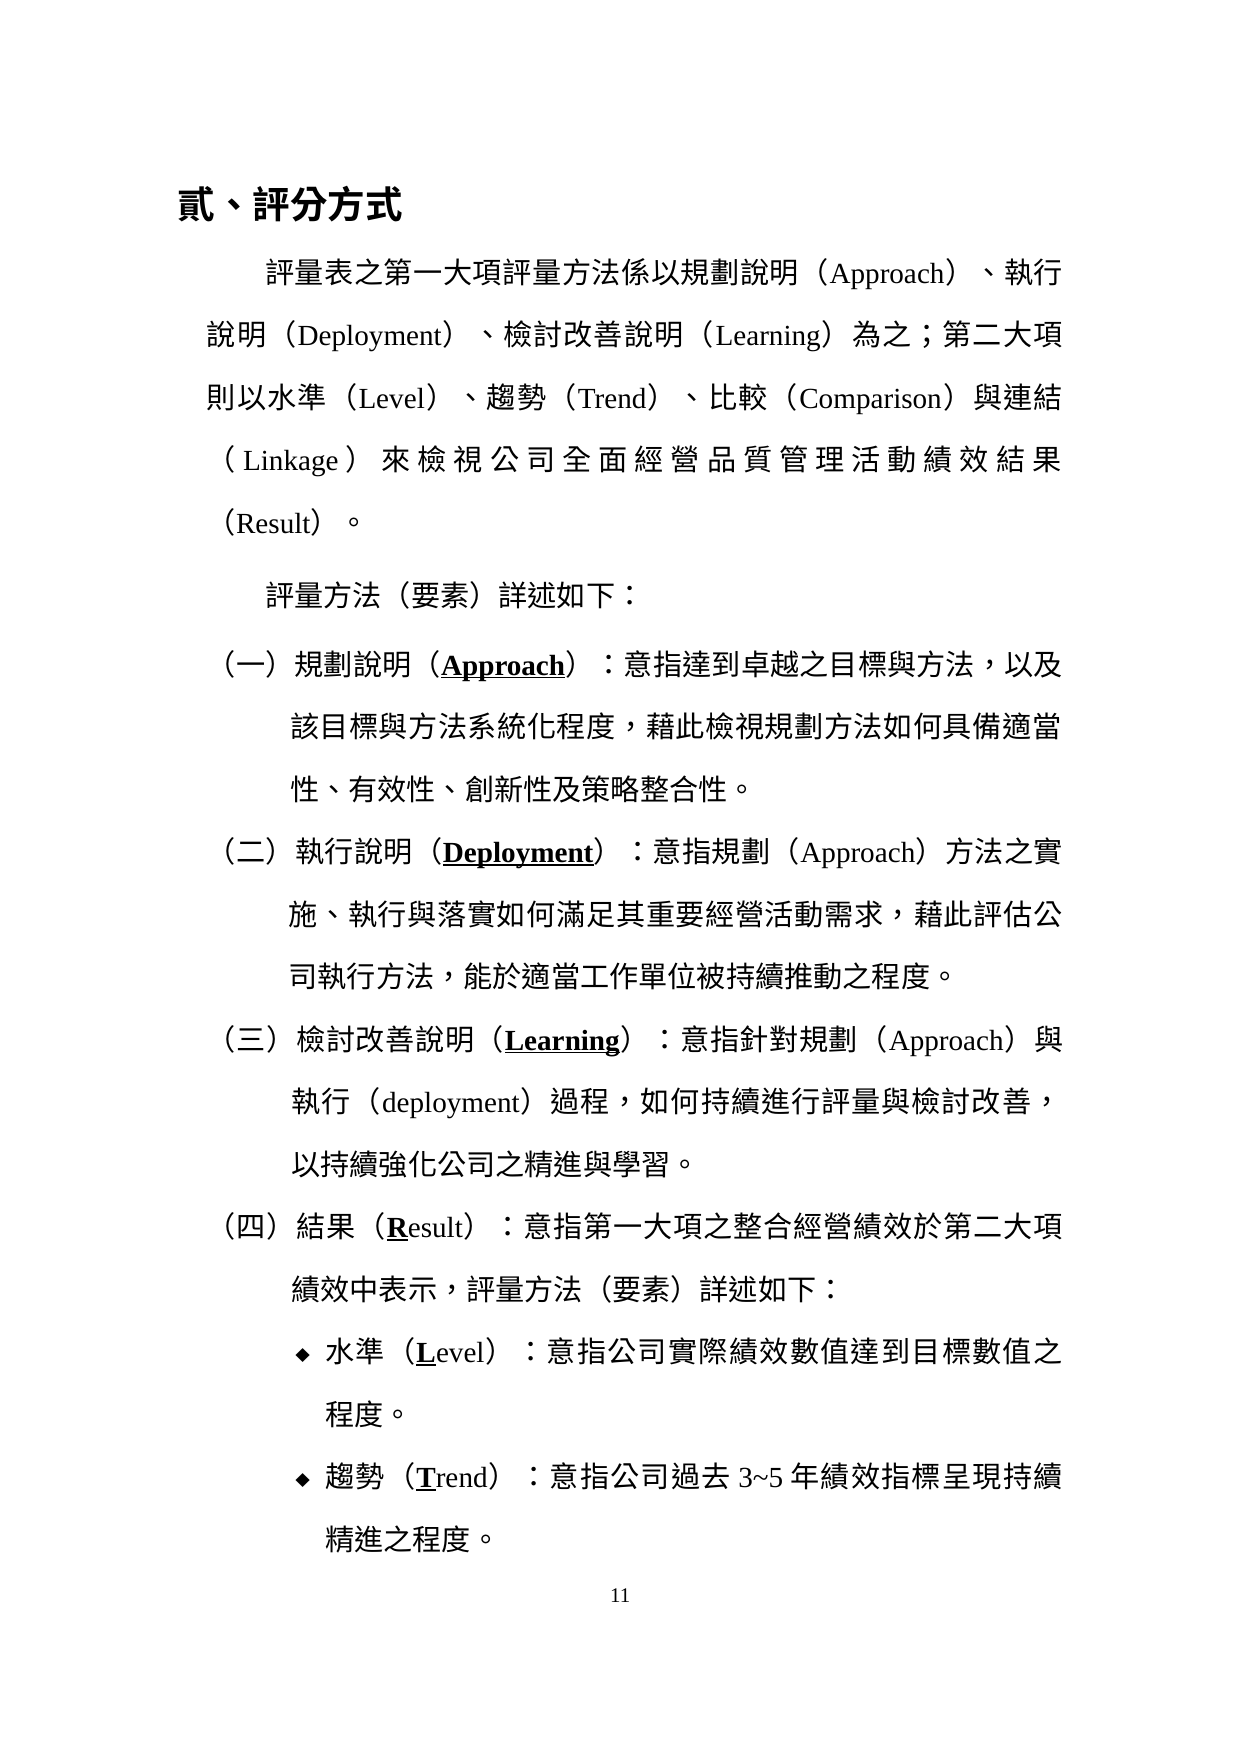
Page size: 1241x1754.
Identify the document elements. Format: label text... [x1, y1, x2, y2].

text （一）規劃說明（Approach）：意指達到卓越之目標與方法，以及該目標與方法系統化程度，藉此檢視規劃方法如何具備適當性、有效性、創新性及策略整合性。 [207, 621, 1063, 808]
text （三）檢討改善說明（Learning）：意指針對規劃（Approach）與執行（deployment）過程，如何持續進行評量與檢討改善，以持續強化公司之精進與學習。 [207, 996, 1063, 1183]
list 水準（Level）：意指公司實際績效數值達到目標數值之程度。 [295, 1308, 1063, 1433]
list 趨勢（Trend）：意指公司過去3~5年績效指標呈現持續精進之程度。 [295, 1433, 1063, 1558]
text （四）結果（Result）：意指第一大項之整合經營績效於第二大項績效中表示，評量方法（要素）詳述如下： [207, 1183, 1063, 1308]
text （二）執行說明（Deployment）：意指規劃（Approach）方法之實施、執行與落實如何滿足其重要經營活動需求，藉此評估公司執行方法，能於適當工作單位被持續推動之程度。 [207, 808, 1063, 996]
text 評量方法（要素）詳述如下： [207, 552, 1063, 615]
text 貳、評分方式 [177, 161, 1063, 223]
text 評量表之第一大項評量方法係以規劃說明（Approach）、執行說明（Deployment）、檢討改善說明（Learning）為之；第二大項則以水準（Level）、趨勢（Trend）、比較（Comparison）與連結（Linkage）來檢視公司全面經營品質管理活動績效結果（Result）。 [207, 229, 1063, 541]
